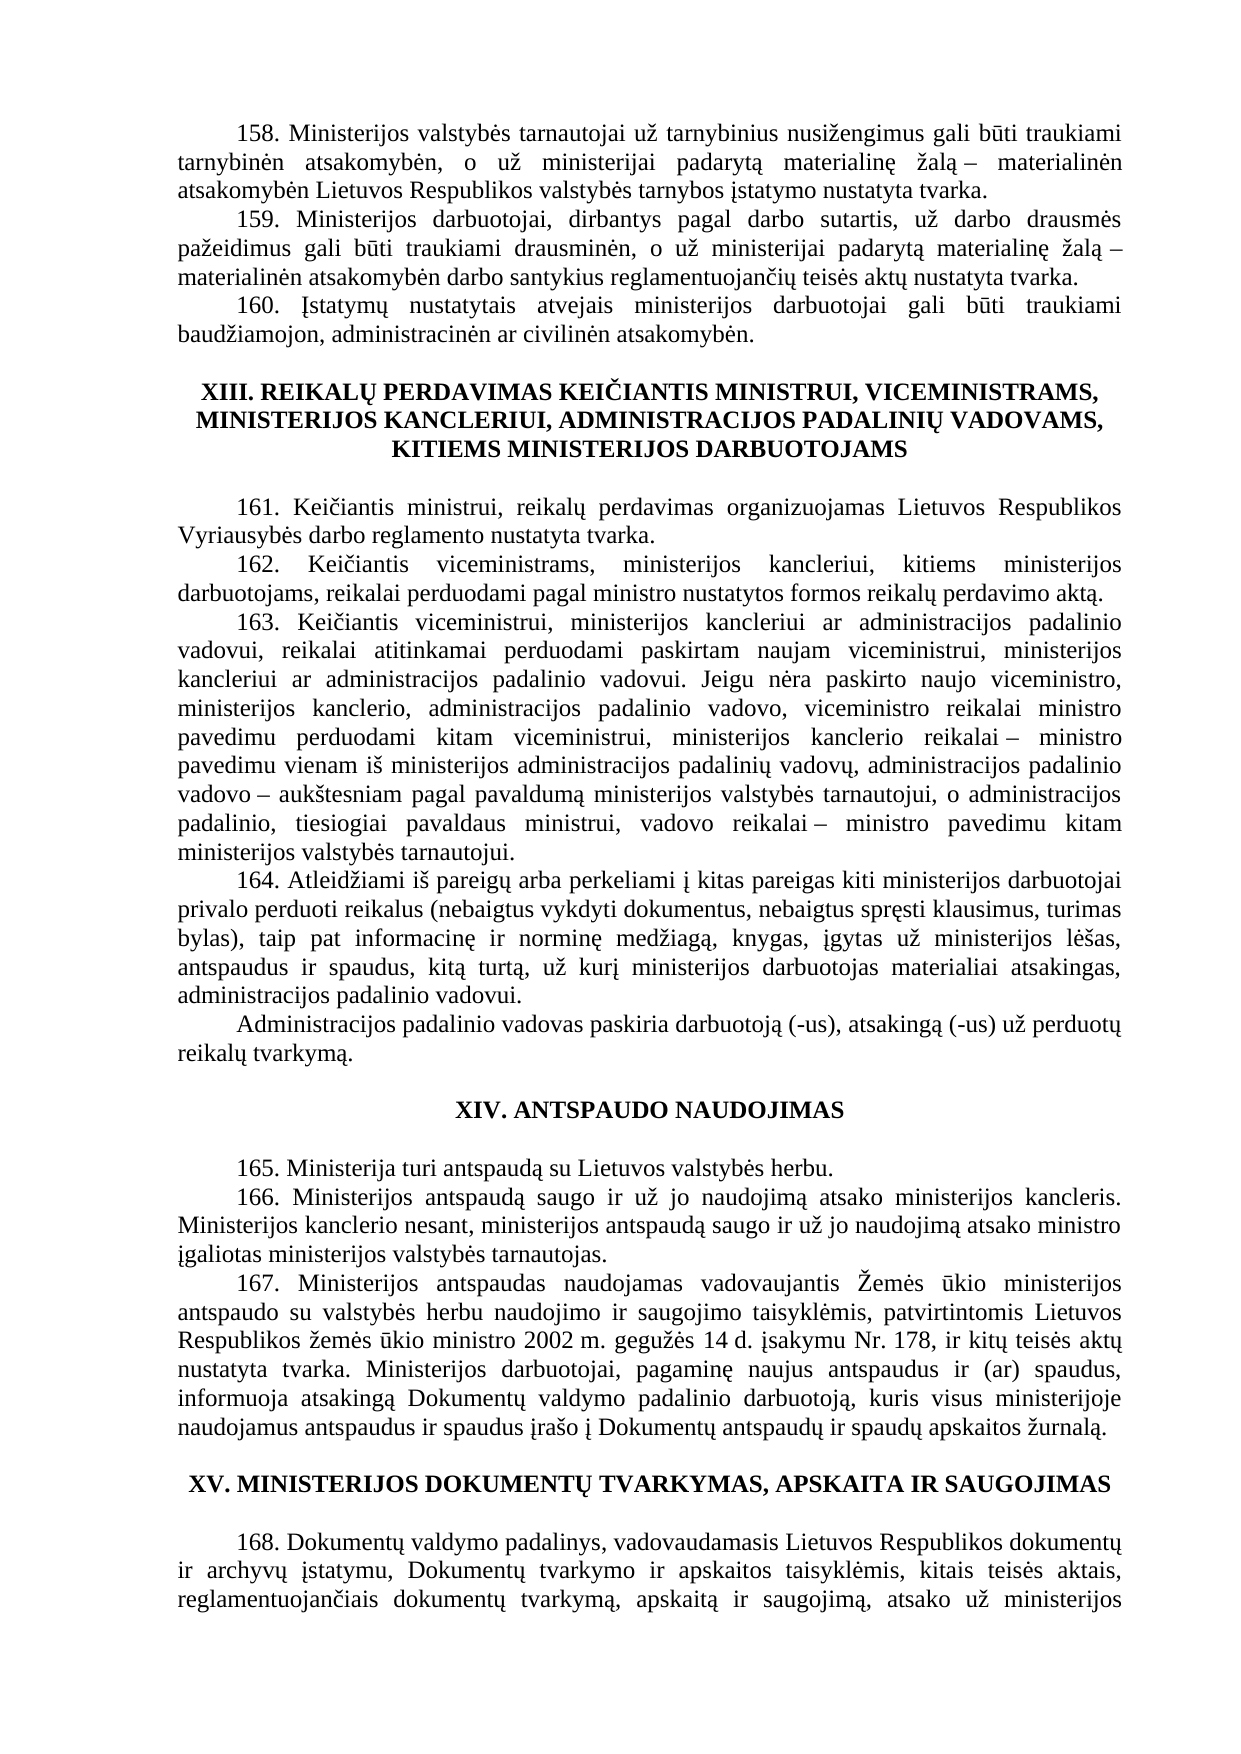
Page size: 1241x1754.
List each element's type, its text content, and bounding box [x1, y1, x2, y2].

text 168. Dokumentų valdymo padalinys, vadovaudamasis Lietuvos Respublikos dokumentų ir archyvų įstatymu, Dokumentų tvarkymo ir apskaitos taisyklėmis, kitais teisės aktais, reglamentuojančiais dokumentų tvarkymą, apskaitą ir saugojimą, atsako už ministerijos [177, 1527, 1122, 1613]
text 164. Atleidžiami iš pareigų arba perkeliami į kitas pareigas kiti ministerijos darbuotojai privalo perduoti reikalus (nebaigtus vykdyti dokumentus, nebaigtus spręsti klausimus, turimas bylas), taip pat informacinę ir norminę medžiagą, knygas, įgytas už ministerijos lėšas, antspaudus ir spaudus, kitą turtą, už kurį ministerijos darbuotojas materialiai atsakingas, administracijos padalinio vadovui. [177, 866, 1122, 1009]
text XIII. REIKALŲ PERDAVIMAS KEIČIANTIS MINISTRUI, VICEMINISTRAMS, MINISTERIJOS KANCLERIUI, ADMINISTRACIJOS PADALINIŲ VADOVAMS, KITIEMS MINISTERIJOS DARBUOTOJAMS [177, 377, 1122, 463]
text 161. Keičiantis ministrui, reikalų perdavimas organizuojamas Lietuvos Respublikos Vyriausybės darbo reglamento nustatyta tvarka. [177, 492, 1122, 549]
text Administracijos padalinio vadovas paskiria darbuotoją (-us), atsakingą (-us) už perduotų reikalų tvarkymą. [177, 1009, 1122, 1067]
text 158. Ministerijos valstybės tarnautojai už tarnybinius nusižengimus gali būti traukiami tarnybinėn atsakomybėn, o už ministerijai padarytą materialinę žalą – materialinėn atsakomybėn Lietuvos Respublikos valstybės tarnybos įstatymo nustatyta tvarka. [177, 118, 1122, 204]
text 167. Ministerijos antspaudas naudojamas vadovaujantis Žemės ūkio ministerijos antspaudo su valstybės herbu naudojimo ir saugojimo taisyklėmis, patvirtintomis Lietuvos Respublikos žemės ūkio ministro 2002 m. gegužės 14 d. įsakymu Nr. 178, ir kitų teisės aktų nustatyta tvarka. Ministerijos darbuotojai, pagaminę naujus antspaudus ir (ar) spaudus, informuoja atsakingą Dokumentų valdymo padalinio darbuotoją, kuris visus ministerijoje naudojamus antspaudus ir spaudus įrašo į Dokumentų antspaudų ir spaudų apskaitos žurnalą. [177, 1268, 1122, 1441]
text 166. Ministerijos antspaudą saugo ir už jo naudojimą atsako ministerijos kancleris. Ministerijos kanclerio nesant, ministerijos antspaudą saugo ir už jo naudojimą atsako ministro įgaliotas ministerijos valstybės tarnautojas. [177, 1182, 1122, 1268]
text XV. MINISTERIJOS DOKUMENTŲ TVARKYMAS, APSKAITA IR SAUGOJIMAS [177, 1469, 1122, 1498]
text 163. Keičiantis viceministrui, ministerijos kancleriui ar administracijos padalinio vadovui, reikalai atitinkamai perduodami paskirtam naujam viceministrui, ministerijos kancleriui ar administracijos padalinio vadovui. Jeigu nėra paskirto naujo viceministro, ministerijos kanclerio, administracijos padalinio vadovo, viceministro reikalai ministro pavedimu perduodami kitam viceministrui, ministerijos kanclerio reikalai – ministro pavedimu vienam iš ministerijos administracijos padalinių vadovų, administracijos padalinio vadovo – aukštesniam pagal pavaldumą ministerijos valstybės tarnautojui, o administracijos padalinio, tiesiogiai pavaldaus ministrui, vadovo reikalai – ministro pavedimu kitam ministerijos valstybės tarnautojui. [177, 607, 1122, 866]
text 162. Keičiantis viceministrams, ministerijos kancleriui, kitiems ministerijos darbuotojams, reikalai perduodami pagal ministro nustatytos formos reikalų perdavimo aktą. [177, 549, 1122, 607]
text XIV. ANTSPAUDO NAUDOJIMAS [177, 1096, 1122, 1124]
text 165. Ministerija turi antspaudą su Lietuvos valstybės herbu. [177, 1153, 1122, 1182]
text 159. Ministerijos darbuotojai, dirbantys pagal darbo sutartis, už darbo drausmės pažeidimus gali būti traukiami drausminėn, o už ministerijai padarytą materialinę žalą – materialinėn atsakomybėn darbo santykius reglamentuojančių teisės aktų nustatyta tvarka. [177, 204, 1122, 291]
text 160. Įstatymų nustatytais atvejais ministerijos darbuotojai gali būti traukiami baudžiamojon, administracinėn ar civilinėn atsakomybėn. [177, 291, 1122, 348]
